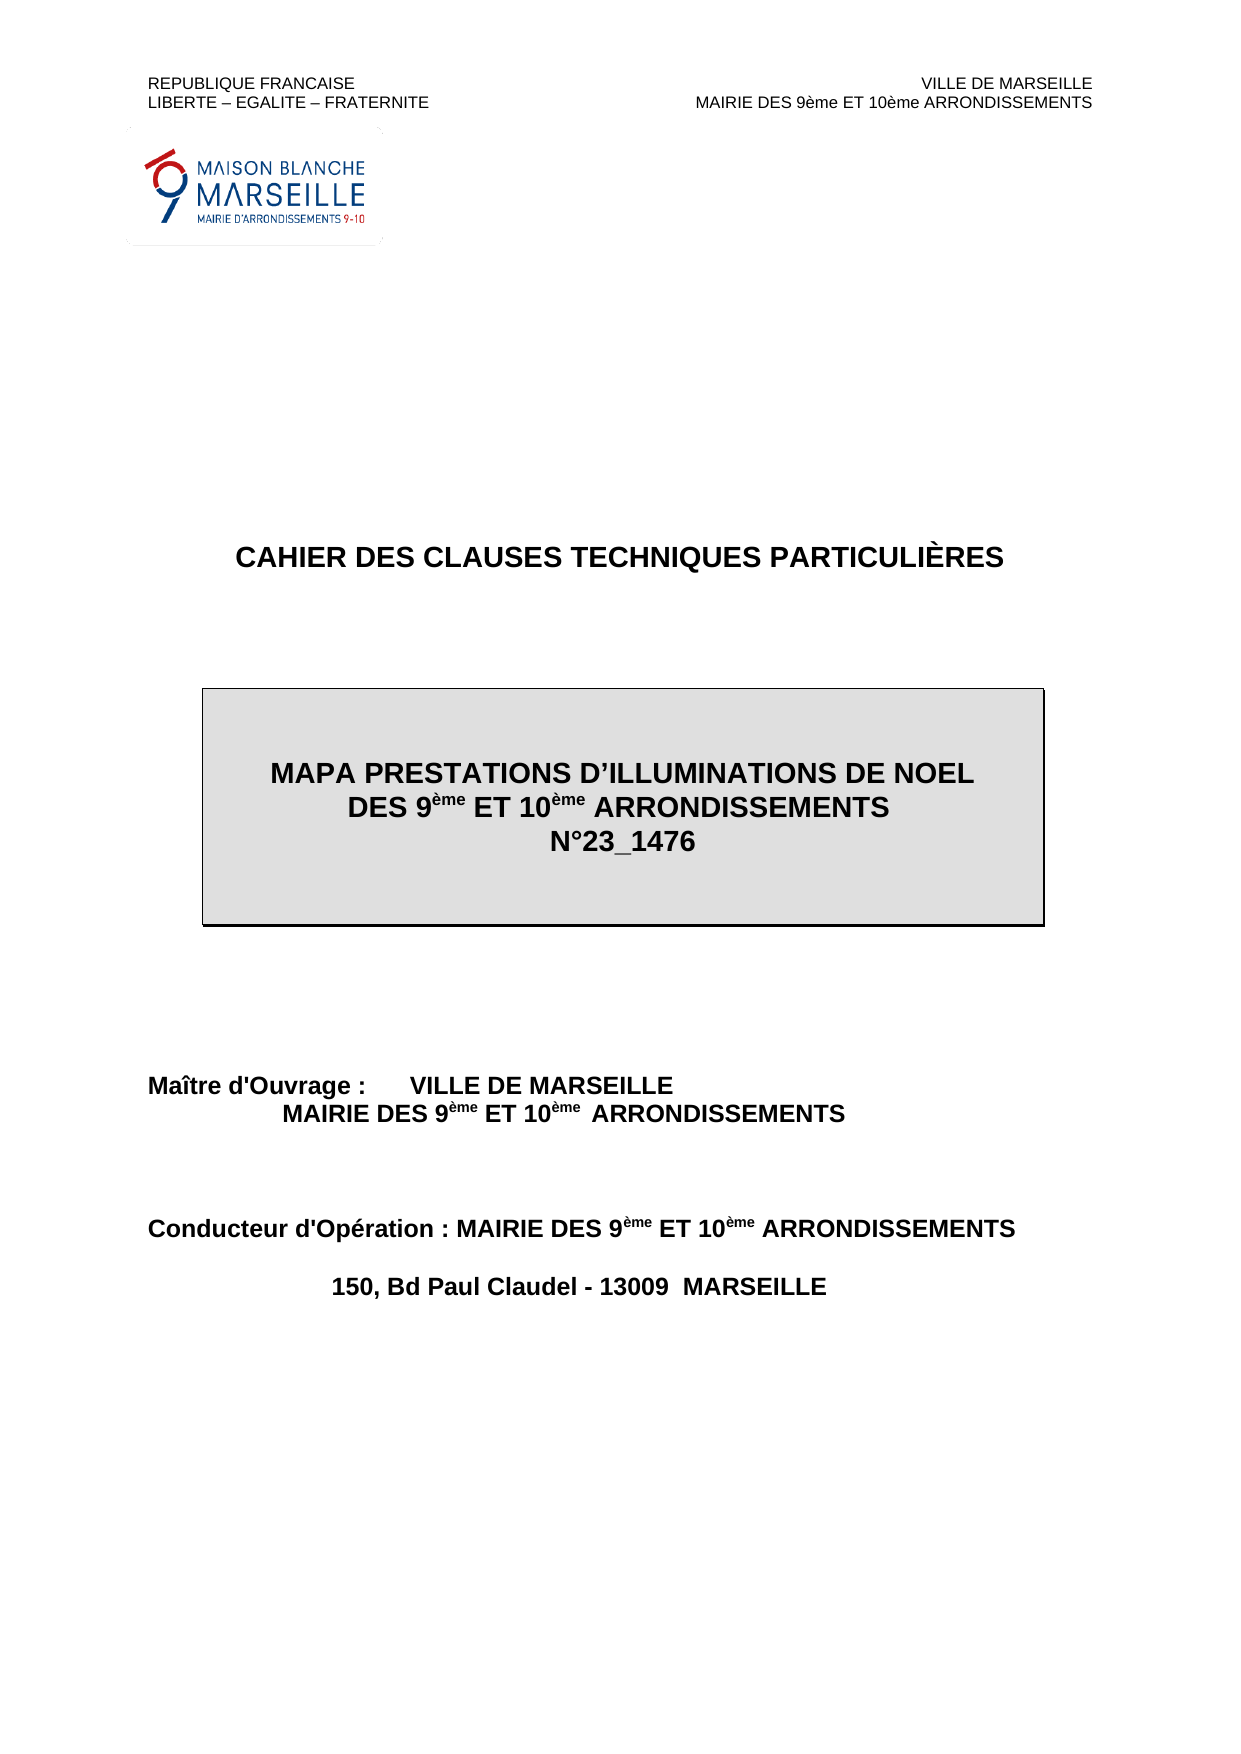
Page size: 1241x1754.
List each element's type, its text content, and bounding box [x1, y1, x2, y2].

text CAHIER DES CLAUSES TECHNIQUES PARTICULIÈRES [148, 540, 1093, 573]
text Maître d'Ouvrage : VILLE DE MARSEILLE [148, 1071, 1093, 1099]
picture [123, 124, 384, 247]
text Conducteur d'Opération : MAIRIE DES 9ème ET 10ème ARRONDISSEMENTS [148, 1214, 1093, 1243]
text MAPA PRESTATIONS D’ILLUMINATIONS DE NOEL [203, 755, 1043, 789]
text 150, Bd Paul Claudel - 13009 MARSEILLE [148, 1272, 1093, 1301]
text MAIRIE DES 9ème ET 10ème ARRONDISSEMENTS [148, 1099, 1093, 1128]
text N°23_1476 [203, 822, 1043, 856]
text DES 9ème ET 10ème ARRONDISSEMENTS [203, 789, 1043, 822]
